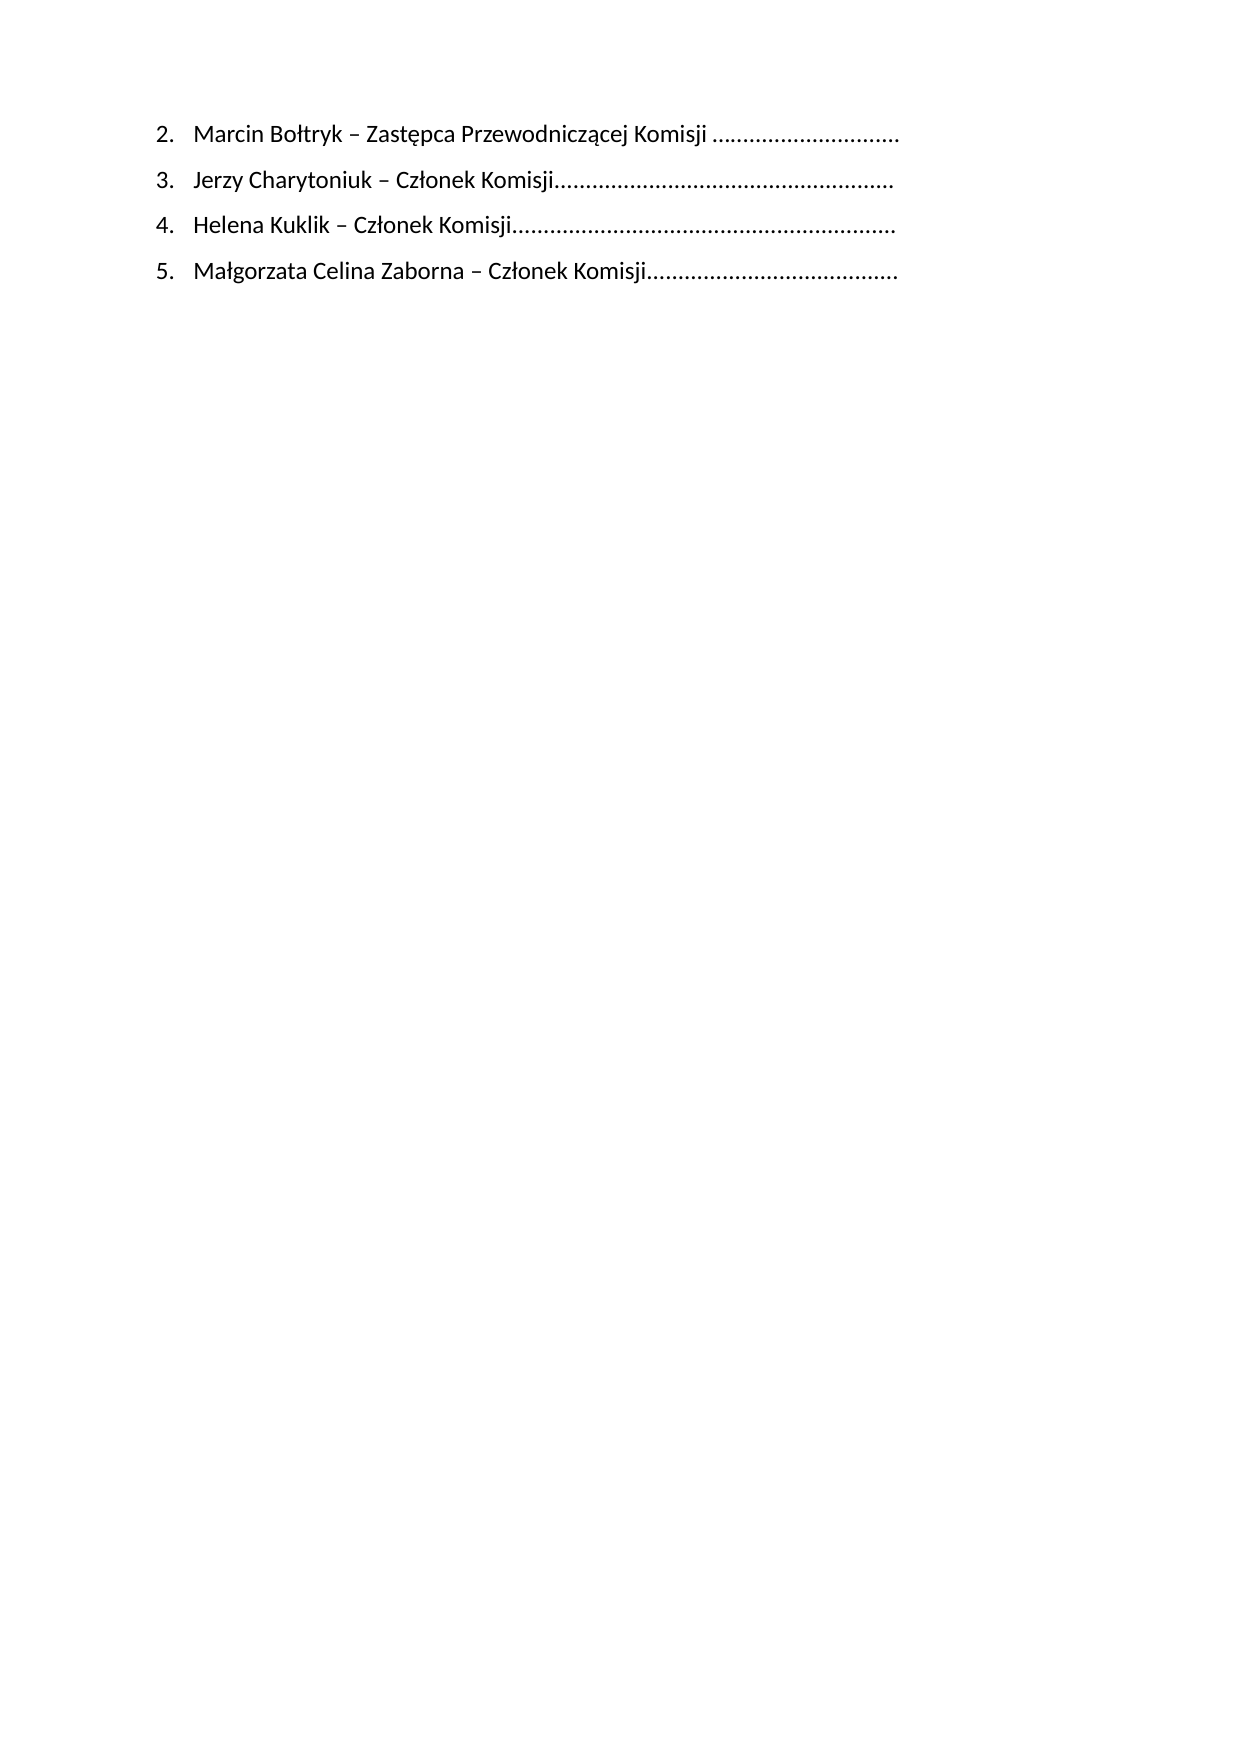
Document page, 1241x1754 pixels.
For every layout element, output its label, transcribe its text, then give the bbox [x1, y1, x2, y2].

list Helena Kuklik – Członek Komisji............................................................. [156, 209, 1122, 240]
list Jerzy Charytoniuk – Członek Komisji...................................................... [156, 164, 1122, 194]
list Marcin Bołtryk – Zastępca Przewodniczącej Komisji …........................... [156, 118, 1122, 149]
list Małgorzata Celina Zaborna – Członek Komisji........................................ [156, 255, 1122, 286]
